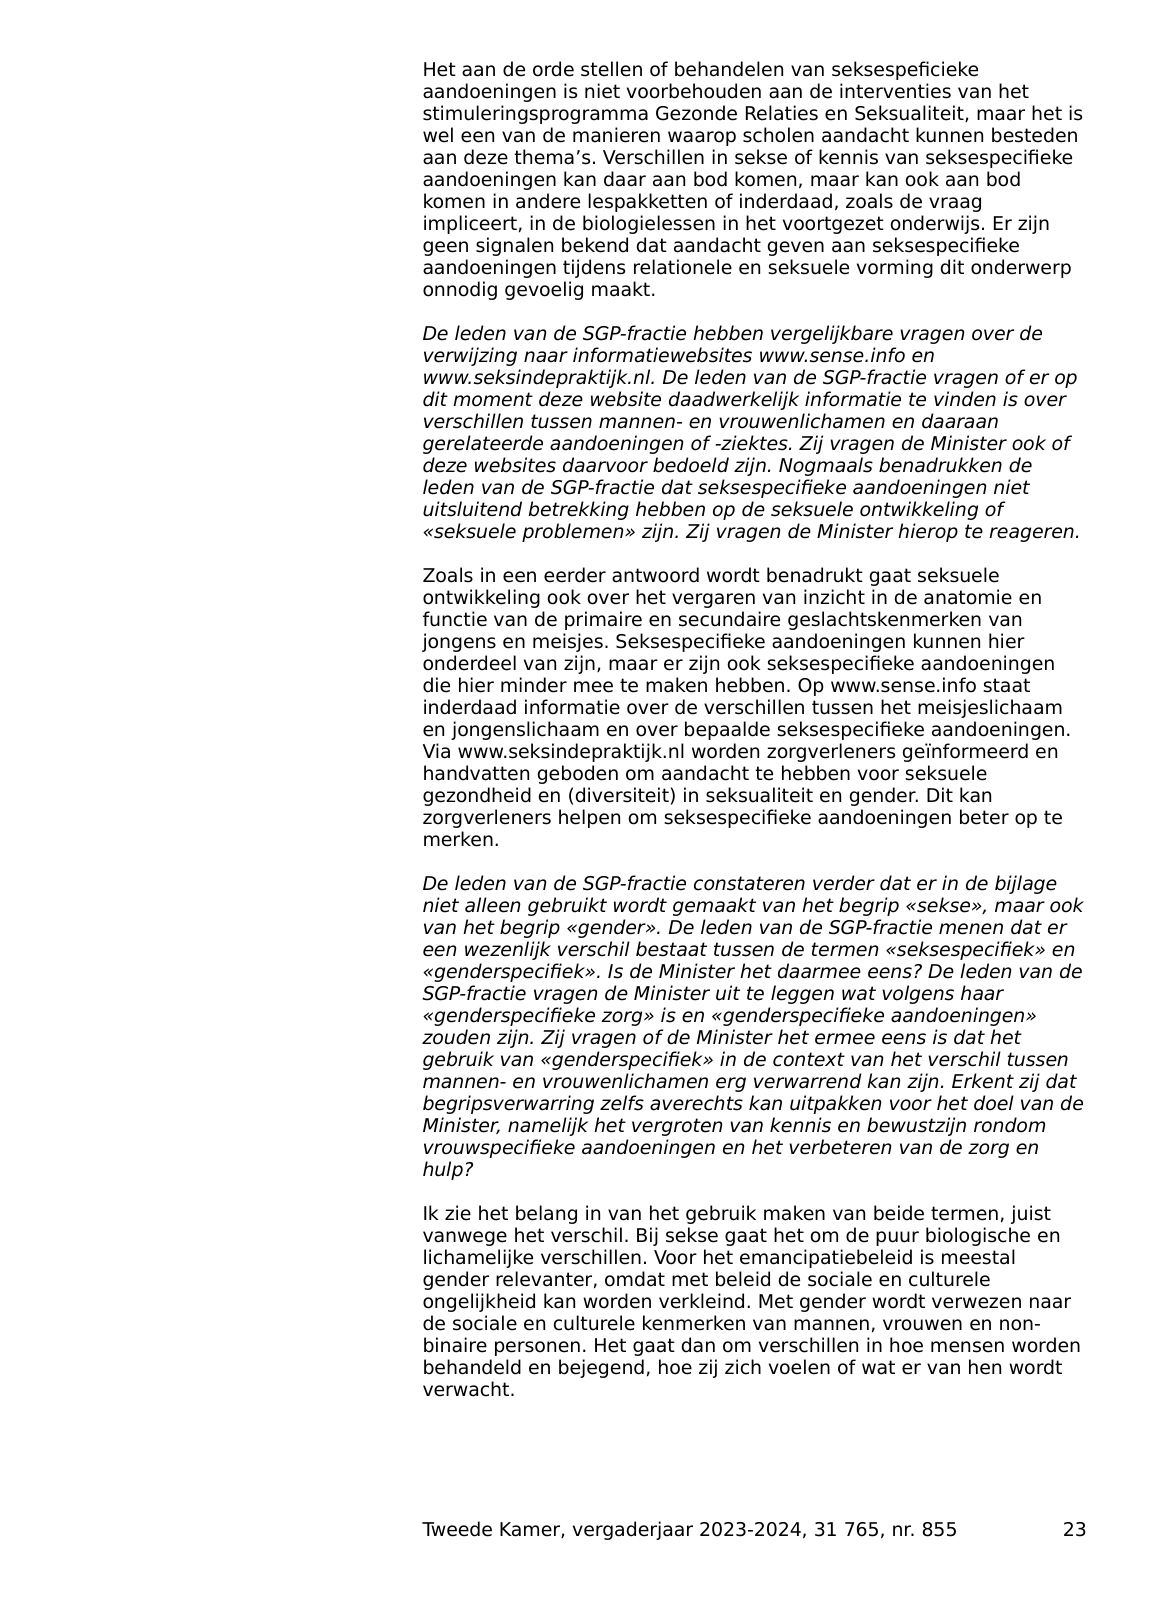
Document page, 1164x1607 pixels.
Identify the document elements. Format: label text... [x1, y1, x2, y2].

text Het aan de orde stellen of behandelen van seksespeficieke aandoeningen is niet voorbehouden aan de interventies van het stimuleringsprogramma Gezonde Relaties en Seksualiteit, maar het is wel een van de manieren waarop scholen aandacht kunnen besteden aan deze thema’s. Verschillen in sekse of kennis van seksespecifieke aandoeningen kan daar aan bod komen, maar kan ook aan bod komen in andere lespakketten of inderdaad, zoals de vraag impliceert, in de biologielessen in het voortgezet onderwijs. Er zijn geen signalen bekend dat aandacht geven aan seksespecifieke aandoeningen tijdens relationele en seksuele vorming dit onderwerp onnodig gevoelig maakt. [422, 59, 1087, 301]
text Ik zie het belang in van het gebruik maken van beide termen, juist vanwege het verschil. Bij sekse gaat het om de puur biologische en lichamelijke verschillen. Voor het emancipatiebeleid is meestal gender relevanter, omdat met beleid de sociale en culturele ongelijkheid kan worden verkleind. Met gender wordt verwezen naar de sociale en culturele kenmerken van mannen, vrouwen en non-binaire personen. Het gaat dan om verschillen in hoe mensen worden behandeld en bejegend, hoe zij zich voelen of wat er van hen wordt verwacht. [422, 1203, 1087, 1401]
text De leden van de SGP-fractie constateren verder dat er in de bijlage niet alleen gebruikt wordt gemaakt van het begrip «sekse», maar ook van het begrip «gender». De leden van de SGP-fractie menen dat er een wezenlijk verschil bestaat tussen de termen «seksespecifiek» en «genderspecifiek». Is de Minister het daarmee eens? De leden van de SGP-fractie vragen de Minister uit te leggen wat volgens haar «genderspecifieke zorg» is en «genderspecifieke aandoeningen» zouden zijn. Zij vragen of de Minister het ermee eens is dat het gebruik van «genderspecifiek» in de context van het verschil tussen mannen- en vrouwenlichamen erg verwarrend kan zijn. Erkent zij dat begripsverwarring zelfs averechts kan uitpakken voor het doel van de Minister, namelijk het vergroten van kennis en bewustzijn rondom vrouwspecifieke aandoeningen en het verbeteren van de zorg en hulp? [422, 873, 1087, 1181]
text Zoals in een eerder antwoord wordt benadrukt gaat seksuele ontwikkeling ook over het vergaren van inzicht in de anatomie en functie van de primaire en secundaire geslachtskenmerken van jongens en meisjes. Seksespecifieke aandoeningen kunnen hier onderdeel van zijn, maar er zijn ook seksespecifieke aandoeningen die hier minder mee te maken hebben. Op www.sense.info staat inderdaad informatie over de verschillen tussen het meisjeslichaam en jongenslichaam en over bepaalde seksespecifieke aandoeningen. Via www.seksindepraktijk.nl worden zorgverleners geïnformeerd en handvatten geboden om aandacht te hebben voor seksuele gezondheid en (diversiteit) in seksualiteit en gender. Dit kan zorgverleners helpen om seksespecifieke aandoeningen beter op te merken. [422, 565, 1087, 851]
text De leden van de SGP-fractie hebben vergelijkbare vragen over de verwijzing naar informatiewebsites www.sense.info en www.seksindepraktijk.nl. De leden van de SGP-fractie vragen of er op dit moment deze website daadwerkelijk informatie te vinden is over verschillen tussen mannen- en vrouwenlichamen en daaraan gerelateerde aandoeningen of -ziektes. Zij vragen de Minister ook of deze websites daarvoor bedoeld zijn. Nogmaals benadrukken de leden van de SGP-fractie dat seksespecifieke aandoeningen niet uitsluitend betrekking hebben op de seksuele ontwikkeling of «seksuele problemen» zijn. Zij vragen de Minister hierop te reageren. [422, 323, 1087, 543]
